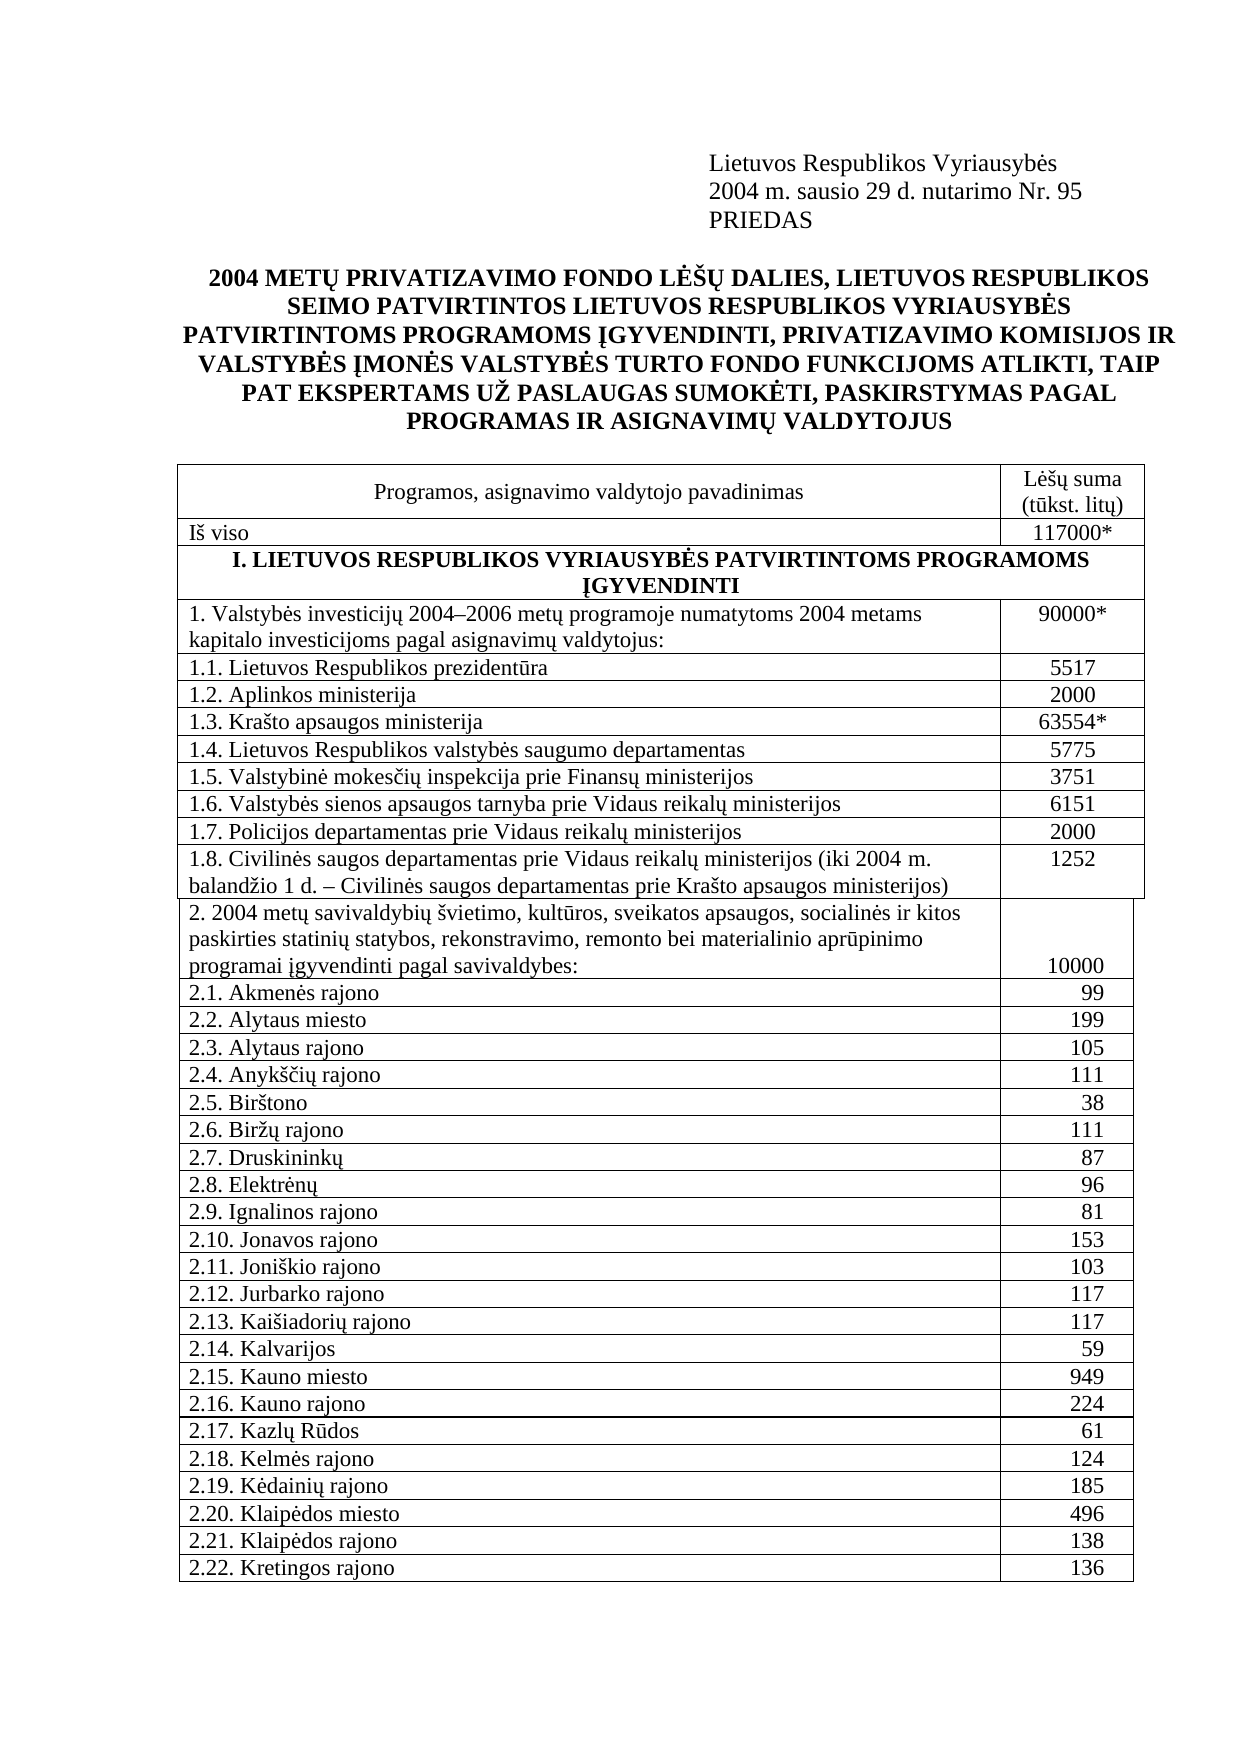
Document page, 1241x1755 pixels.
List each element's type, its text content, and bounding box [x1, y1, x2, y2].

text Lietuvos Respublikos Vyriausybės [177, 148, 1181, 176]
table_cell 81 [1001, 1198, 1133, 1225]
table_cell 63554* [1001, 708, 1144, 735]
table_cell 2.21. Klaipėdos rajono [180, 1527, 1000, 1553]
table_cell 1.2. Aplinkos ministerija [178, 681, 1000, 707]
table_cell 949 [1001, 1363, 1133, 1389]
table_cell 496 [1001, 1500, 1133, 1526]
table_cell 2.20. Klaipėdos miesto [180, 1500, 1000, 1526]
table_cell 117 [1001, 1281, 1133, 1307]
table_cell 1252 [1001, 845, 1144, 898]
table_cell 2.18. Kelmės rajono [180, 1445, 1000, 1471]
table_cell [1134, 1389, 1144, 1416]
table_cell 2.10. Jonavos rajono [180, 1226, 1000, 1252]
table_cell 105 [1001, 1034, 1133, 1060]
table_cell 1.3. Krašto apsaugos ministerija [178, 708, 1000, 735]
table_cell 153 [1001, 1226, 1133, 1252]
table_cell 185 [1001, 1472, 1133, 1499]
table_cell 103 [1001, 1253, 1133, 1279]
table_cell 2000 [1001, 818, 1144, 844]
table_cell [1134, 1197, 1144, 1225]
table_cell 2. 2004 metų savivaldybių švietimo, kultūros, sveikatos apsaugos, socialinės ir kitos paskirties statinių statybos, rekonstravimo, remonto bei materialinio aprūpinimo programai įgyvendinti pagal savivaldybes: [180, 899, 1000, 978]
table_cell Iš viso [178, 519, 1000, 545]
table_cell 111 [1001, 1116, 1133, 1142]
table_cell 38 [1001, 1089, 1133, 1115]
table_cell 2.12. Jurbarko rajono [180, 1281, 1000, 1307]
table_cell 111 [1001, 1061, 1133, 1088]
table_cell 2.1. Akmenės rajono [180, 979, 1000, 1006]
table_cell [1134, 1088, 1144, 1115]
table_cell 224 [1001, 1390, 1133, 1416]
table_cell 2.6. Biržų rajono [180, 1116, 1000, 1142]
table_cell 117 [1001, 1308, 1133, 1334]
table_cell 2.13. Kaišiadorių rajono [180, 1308, 1000, 1334]
table_cell 2.15. Kauno miesto [180, 1363, 1000, 1389]
table_cell [1134, 899, 1144, 978]
table_cell [1134, 1416, 1144, 1444]
table_cell 87 [1001, 1144, 1133, 1170]
table_header Lėšų suma (tūkst. litų) [1001, 465, 1144, 518]
table_cell 3751 [1001, 763, 1144, 789]
table_cell 6151 [1001, 791, 1144, 817]
table_cell [1134, 1060, 1144, 1088]
table_cell [1134, 1033, 1144, 1060]
table_cell [1134, 1252, 1144, 1279]
table_cell 1.6. Valstybės sienos apsaugos tarnyba prie Vidaus reikalų ministerijos [178, 791, 1000, 817]
table_cell 1.4. Lietuvos Respublikos valstybės saugumo departamentas [178, 736, 1000, 762]
table_cell [1134, 1307, 1144, 1334]
text 2004 m. sausio 29 d. nutarimo Nr. 95 [177, 176, 1181, 205]
table_cell 2.19. Kėdainių rajono [180, 1472, 1000, 1499]
table_cell [1134, 1499, 1144, 1526]
table_cell 59 [1001, 1335, 1133, 1362]
table_cell 2.16. Kauno rajono [180, 1390, 1000, 1416]
table_cell 1.8. Civilinės saugos departamentas prie Vidaus reikalų ministerijos (iki 2004 m. balandžio 1 d. – Civilinės saugos departamentas prie Krašto apsaugos ministerijos) [178, 845, 1000, 898]
table_cell 124 [1001, 1445, 1133, 1471]
table_cell 2.7. Druskininkų [180, 1144, 1000, 1170]
table_cell 2.8. Elektrėnų [180, 1171, 1000, 1197]
table_cell [1134, 1554, 1144, 1581]
table_cell 138 [1001, 1527, 1133, 1553]
table_cell 199 [1001, 1007, 1133, 1033]
table_cell 5775 [1001, 736, 1144, 762]
table_cell 1. Valstybės investicijų 2004–2006 metų programoje numatytoms 2004 metams kapitalo investicijoms pagal asignavimų valdytojus: [178, 600, 1000, 652]
table_cell 96 [1001, 1171, 1133, 1197]
text 2004 METŲ PRIVATIZAVIMO FONDO LĖŠŲ DALIES, LIETUVOS RESPUBLIKOS SEIMO PATVIRTINTOS LIETUVOS RESPUBLIKOS VYRIAUSYBĖS PATVIRTINTOMS PROGRAMOMS ĮGYVENDINTI, PRIVATIZAVIMO KOMISIJOS IR VALSTYBĖS ĮMONĖS VALSTYBĖS TURTO FONDO FUNKCIJOMS ATLIKTI, TAIP PAT EKSPERTAMS UŽ PASLAUGAS SUMOKĖTI, PASKIRSTYMAS PAGAL PROGRAMAS IR ASIGNAVIMŲ VALDYTOJUS [177, 263, 1181, 435]
table_cell 2.3. Alytaus rajono [180, 1034, 1000, 1060]
table_cell I. Lietuvos Respublikos Vyriausybės patvirtintoms programoms įgyvendinti [178, 546, 1144, 599]
table_cell 2.11. Joniškio rajono [180, 1253, 1000, 1279]
table_cell 5517 [1001, 654, 1144, 680]
table_cell [1134, 1006, 1144, 1033]
table_cell 99 [1001, 979, 1133, 1006]
table_cell 1.7. Policijos departamentas prie Vidaus reikalų ministerijos [178, 818, 1000, 844]
table_cell 90000* [1001, 600, 1144, 652]
table_cell 2.14. Kalvarijos [180, 1335, 1000, 1362]
table_cell 2.4. Anykščių rajono [180, 1061, 1000, 1088]
table_cell 2.9. Ignalinos rajono [180, 1198, 1000, 1225]
table_cell 2.22. Kretingos rajono [180, 1555, 1000, 1581]
table_cell 1.5. Valstybinė mokesčių inspekcija prie Finansų ministerijos [178, 763, 1000, 789]
table_cell [1134, 1170, 1144, 1197]
table_cell [1134, 1225, 1144, 1252]
table_header Programos, asignavimo valdytojo pavadinimas [178, 465, 1000, 518]
table_cell [1134, 1526, 1144, 1553]
table_cell 2.5. Birštono [180, 1089, 1000, 1115]
table_cell 1.1. Lietuvos Respublikos prezidentūra [178, 654, 1000, 680]
table_cell [1134, 978, 1144, 1006]
table_cell 2.17. Kazlų Rūdos [180, 1418, 1000, 1444]
table_cell 61 [1001, 1418, 1133, 1444]
table_cell [1134, 1143, 1144, 1170]
table_cell [1134, 1362, 1144, 1389]
text PRIEDAS [177, 205, 1181, 234]
table_cell [1134, 1115, 1144, 1142]
table_cell 2.2. Alytaus miesto [180, 1007, 1000, 1033]
table_cell 2000 [1001, 681, 1144, 707]
table_cell [1134, 1471, 1144, 1499]
table_cell 10000 [1001, 899, 1133, 978]
table_cell [1134, 1444, 1144, 1471]
table_cell [1134, 1334, 1144, 1362]
table_cell [1134, 1280, 1144, 1307]
table_cell 136 [1001, 1555, 1133, 1581]
table_cell 117000* [1001, 519, 1144, 545]
